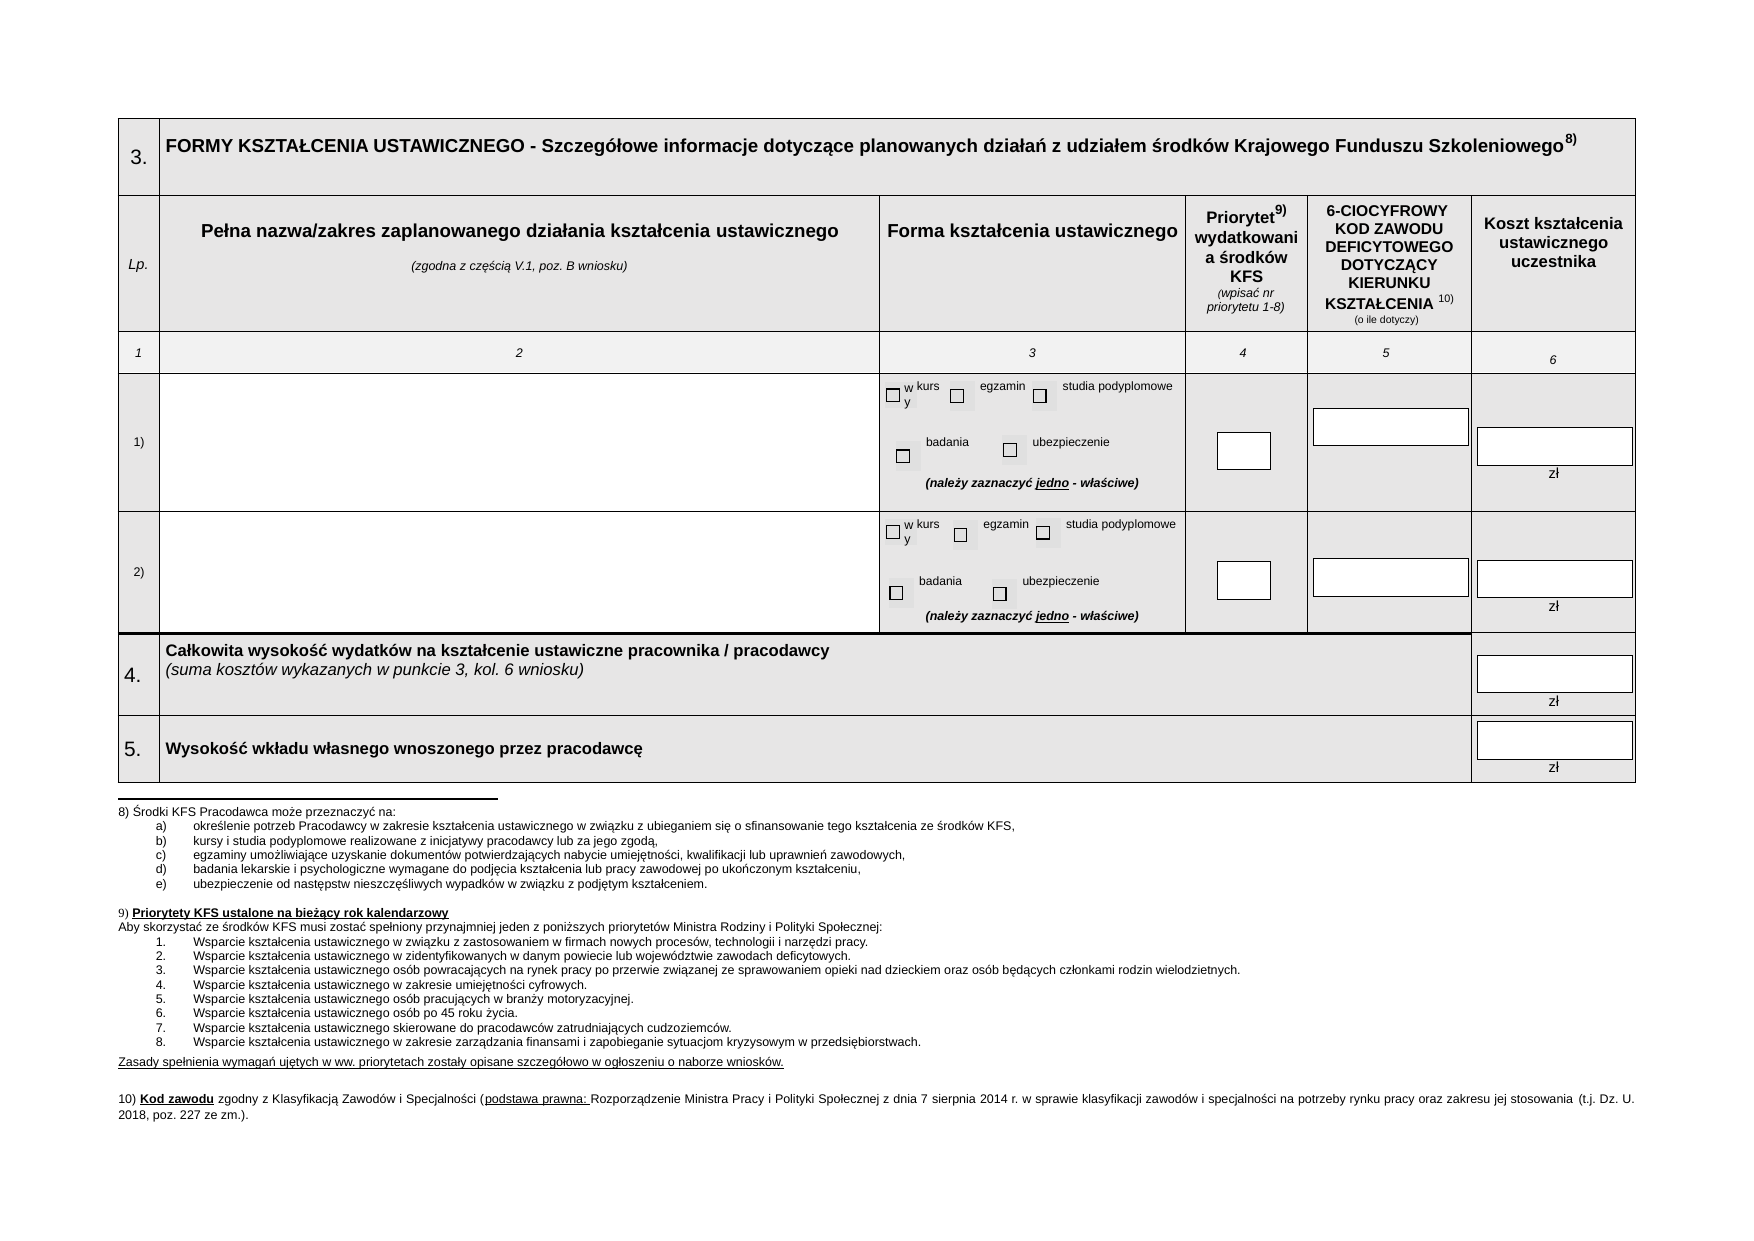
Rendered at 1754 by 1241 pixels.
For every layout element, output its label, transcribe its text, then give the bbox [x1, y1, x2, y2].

table_cell Całkowita wysokość wydatków na kształcenie ustawiczne pracownika / pracodawcy (suma kosztów wykazanych w punkcie 3, kol. 6 wniosku) [160, 635, 1471, 715]
table_cell zł [1472, 633, 1635, 715]
table_cell Koszt kształcenia ustawicznego uczestnika [1472, 196, 1635, 331]
table_cell [1308, 512, 1471, 632]
table_cell [160, 512, 879, 632]
table_cell [1186, 374, 1307, 511]
table_cell 1 [119, 332, 159, 372]
table_cell Pełna nazwa/zakres zaplanowanego działania kształcenia ustawicznego (zgodna z częścią V.1, poz. B wniosku) [160, 196, 879, 331]
table_cell FORMY KSZTAŁCENIA USTAWICZNEGO - Szczegółowe informacje dotyczące planowanych działań z udziałem środków Krajowego Funduszu Szkoleniowego [160, 119, 1635, 195]
table_cell zł [1472, 374, 1635, 511]
table_cell 1) [119, 374, 159, 511]
table_cell 5. [119, 716, 159, 782]
table_cell Wysokość wkładu własnego wnoszonego przez pracodawcę [160, 716, 1471, 782]
table_cell 3 [880, 332, 1185, 372]
table_cell Priorytet wydatkowania środków KFS (wpisać nr priorytetu 1-8) [1186, 196, 1307, 331]
table_cell 4 [1186, 332, 1307, 372]
table_cell kurs egzamin studia podyplomowe badania ubezpieczenie (należy zaznaczyć jedno - właściwe) [880, 374, 1185, 511]
table_cell [160, 374, 879, 511]
table_cell 3. [119, 119, 159, 195]
table_cell 4. [119, 635, 159, 715]
table_cell 6-CIOCYFROWY KOD ZAWODU DEFICYTOWEGO DOTYCZĄCY KIERUNKU KSZTAŁCENIA (o ile dotyczy) [1308, 196, 1471, 331]
table_cell [1308, 374, 1471, 511]
table_cell zł [1472, 512, 1635, 632]
table_cell kurs egzamin studia podyplomowe badania ubezpieczenie (należy zaznaczyć jedno - właściwe) [880, 512, 1185, 632]
table_cell Forma kształcenia ustawicznego [880, 196, 1185, 331]
table_cell zł [1472, 716, 1635, 782]
table_cell [1186, 512, 1307, 632]
table_cell 6 [1472, 332, 1635, 372]
table_cell 2 [160, 332, 879, 372]
table_cell 5 [1308, 332, 1471, 372]
table_cell 2) [119, 512, 159, 632]
table_cell Lp. [119, 196, 159, 331]
